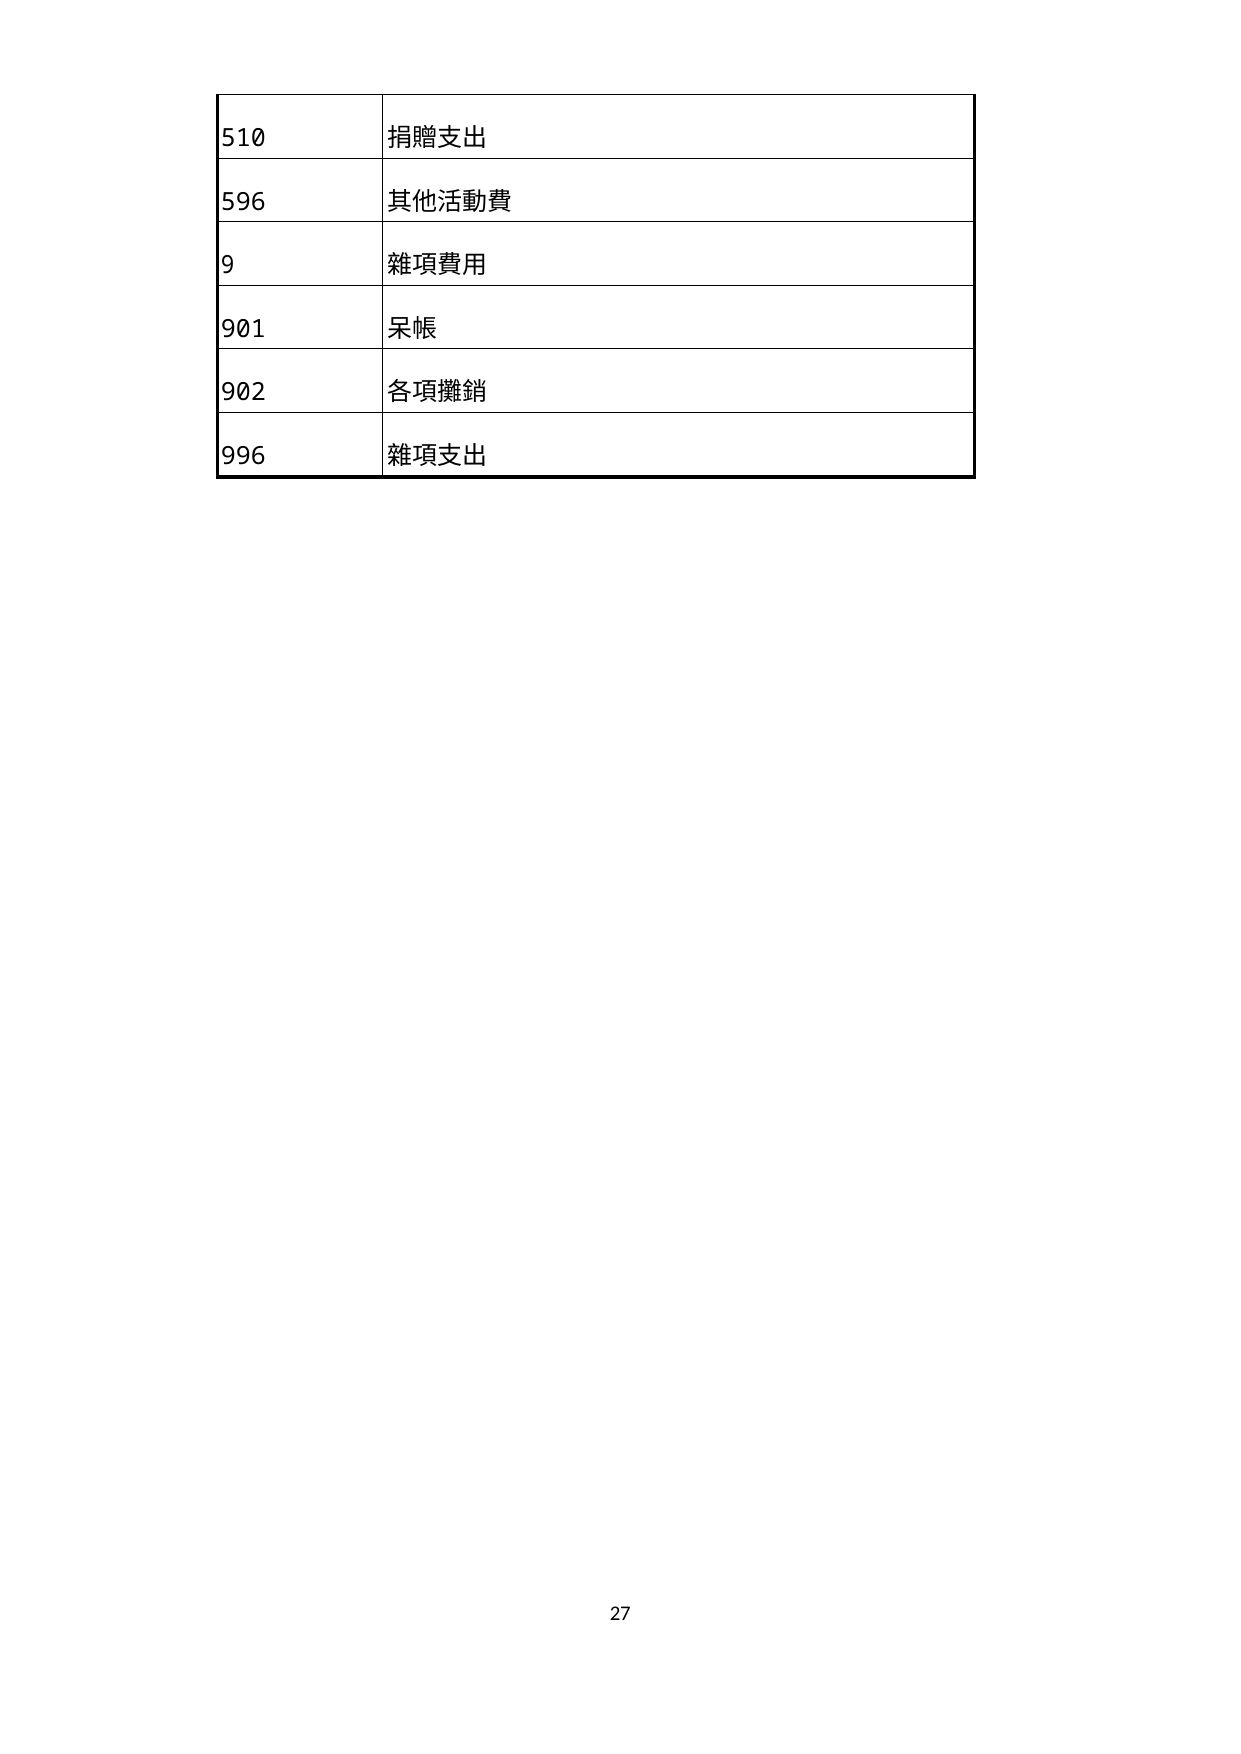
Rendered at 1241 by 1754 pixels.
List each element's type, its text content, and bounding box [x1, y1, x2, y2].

table_cell 996 [219, 413, 382, 475]
table_cell 596 [219, 159, 382, 221]
table_cell 各項攤銷 [383, 349, 973, 412]
table_cell 呆帳 [383, 286, 973, 348]
table_cell 901 [219, 286, 382, 348]
table_cell 9 [219, 222, 382, 285]
table_cell 捐贈支出 [383, 95, 973, 158]
table_cell 510 [219, 95, 382, 158]
table_cell 其他活動費 [383, 159, 973, 221]
table_cell 雜項費用 [383, 222, 973, 285]
table_cell 902 [219, 349, 382, 412]
table_cell 雜項支出 [383, 413, 973, 475]
